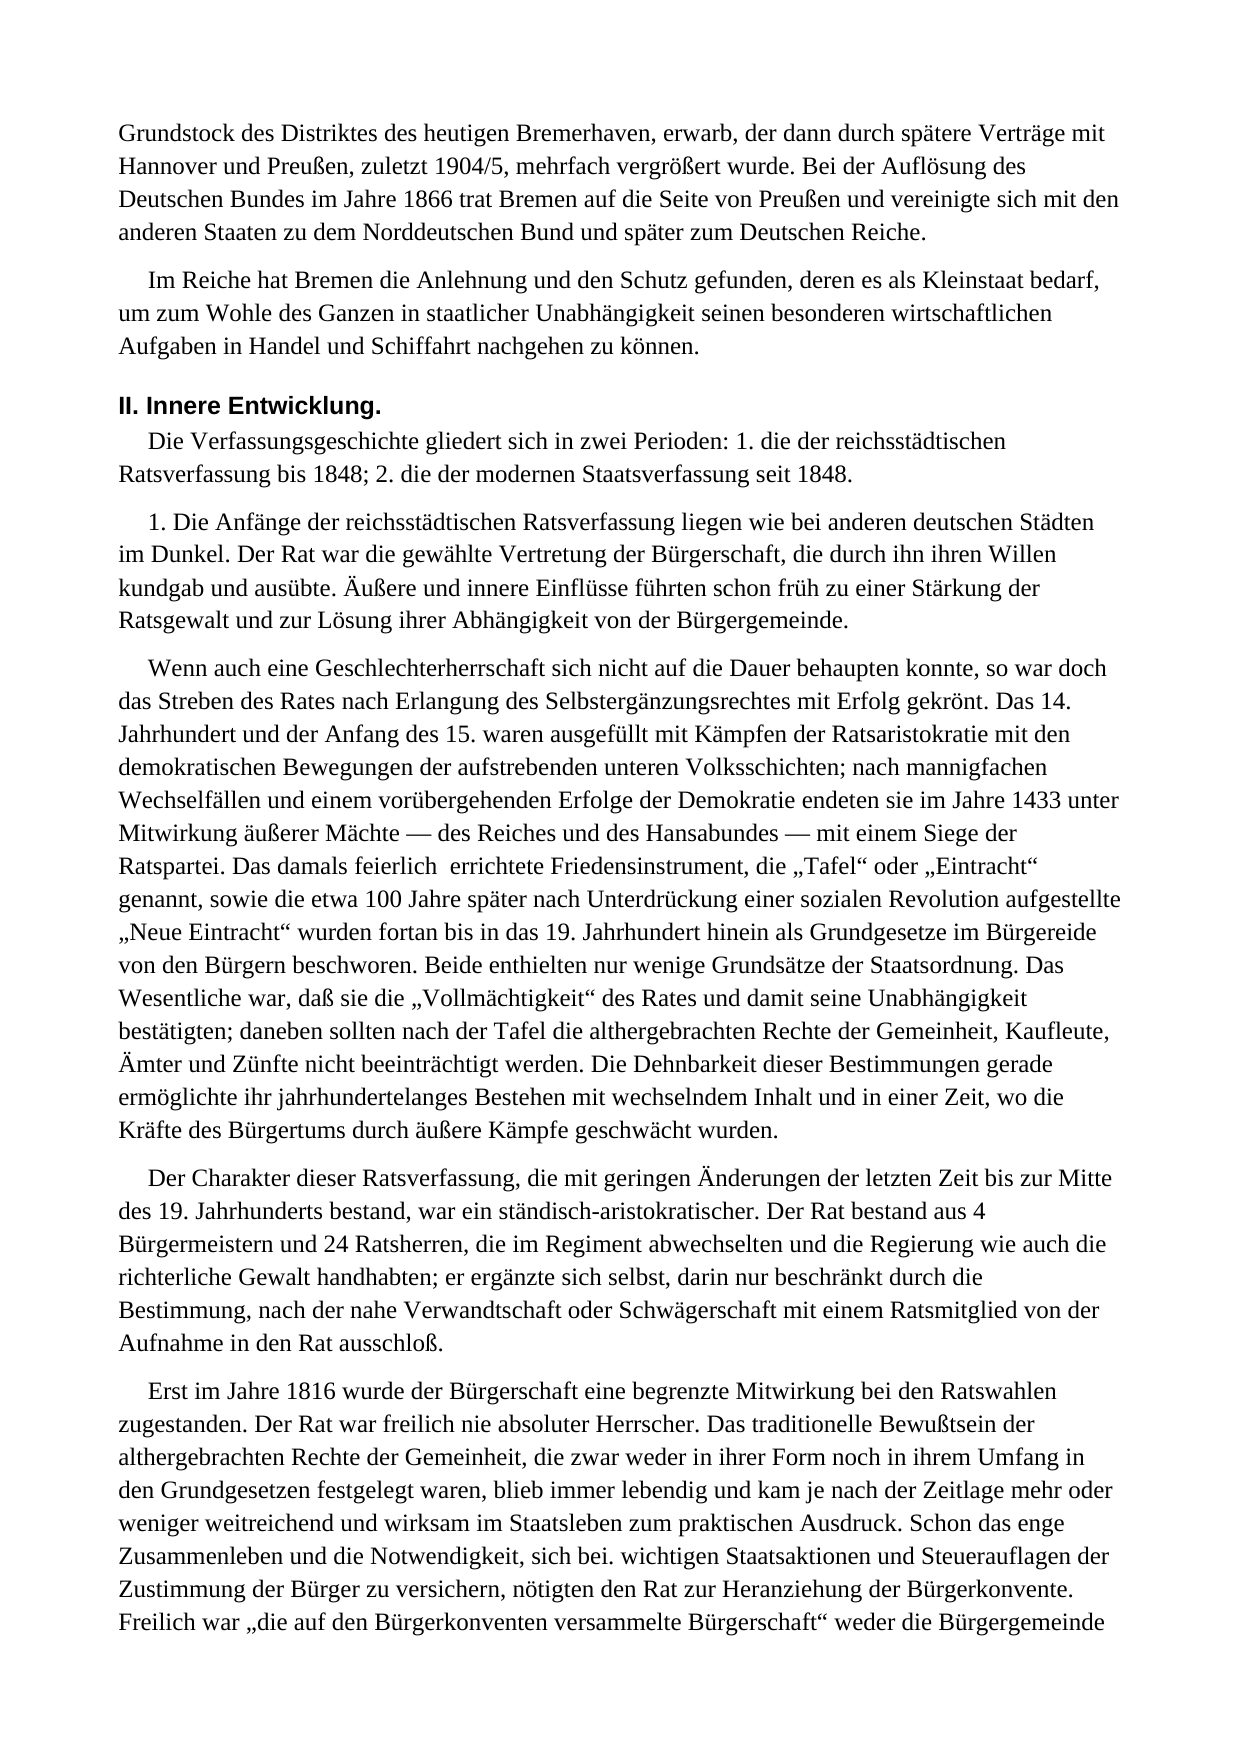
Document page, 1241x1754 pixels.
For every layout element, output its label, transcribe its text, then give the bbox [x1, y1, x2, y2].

text Im Reiche hat Bremen die Anlehnung und den Schutz gefunden, deren es als Kleinstaat bedarf, um zum Wohle des Ganzen in staatlicher Unabhängigkeit seinen besonderen wirtschaftlichen Aufgaben in Handel und Schiffahrt nachgehen zu können. [118, 265, 1122, 359]
text Grundstock des Distriktes des heutigen Bremerhaven, erwarb, der dann durch spätere Verträge mit Hannover und Preußen, zuletzt 1904/5, mehrfach vergrößert wurde. Bei der Auflösung des Deutschen Bundes im Jahre 1866 trat Bremen auf die Seite von Preußen und vereinigte sich mit den anderen Staaten zu dem Norddeutschen Bund und später zum Deutschen Reiche. [118, 118, 1122, 246]
text Erst im Jahre 1816 wurde der Bürgerschaft eine begrenzte Mitwirkung bei den Ratswahlen zugestanden. Der Rat war freilich nie absoluter Herrscher. Das traditionelle Bewußtsein der althergebrachten Rechte der Gemeinheit, die zwar weder in ihrer Form noch in ihrem Umfang in den Grundgesetzen festgelegt waren, blieb immer lebendig und kam je nach der Zeitlage mehr oder weniger weitreichend und wirksam im Staatsleben zum praktischen Ausdruck. Schon das enge Zusammenleben und die Notwendigkeit, sich bei. wichtigen Staatsaktionen und Steuerauflagen der Zustimmung der Bürger zu versichern, nötigten den Rat zur Heranziehung der Bürgerkonvente. Freilich war „die auf den Bürgerkonventen versammelte Bürgerschaft“ weder die Bürgergemeinde [118, 1376, 1122, 1636]
subtitle II. Innere Entwicklung. [118, 391, 1122, 420]
text 1. Die Anfänge der reichsstädtischen Ratsverfassung liegen wie bei anderen deutschen Städten im Dunkel. Der Rat war die gewählte Vertretung der Bürgerschaft, die durch ihn ihren Willen kundgab und ausübte. Äußere und innere Einflüsse führten schon früh zu einer Stärkung der Ratsgewalt und zur Lösung ihrer Abhängigkeit von der Bürgergemeinde. [118, 507, 1122, 634]
text Der Charakter dieser Ratsverfassung, die mit geringen Änderungen der letzten Zeit bis zur Mitte des 19. Jahrhunderts bestand, war ein ständisch-aristokratischer. Der Rat bestand aus 4 Bürgermeistern und 24 Ratsherren, die im Regiment abwechselten und die Regierung wie auch die richterliche Gewalt handhabten; er ergänzte sich selbst, darin nur beschränkt durch die Bestimmung, nach der nahe Verwandtschaft oder Schwägerschaft mit einem Ratsmitglied von der Aufnahme in den Rat ausschloß. [118, 1163, 1122, 1357]
text Die Verfassungsgeschichte gliedert sich in zwei Perioden: 1. die der reichsstädtischen Ratsverfassung bis 1848; 2. die der modernen Staatsverfassung seit 1848. [118, 426, 1122, 488]
text Wenn auch eine Geschlechterherrschaft sich nicht auf die Dauer behaupten konnte, so war doch das Streben des Rates nach Erlangung des Selbstergänzungsrechtes mit Erfolg gekrönt. Das 14. Jahrhundert und der Anfang des 15. waren ausgefüllt mit Kämpfen der Ratsaristokratie mit den demokratischen Bewegungen der aufstrebenden unteren Volksschichten; nach mannigfachen Wechselfällen und einem vorübergehenden Erfolge der Demokratie endeten sie im Jahre 1433 unter Mitwirkung äußerer Mächte — des Reiches und des Hansabundes — mit einem Siege der Ratspartei. Das damals feierlich errichtete Friedensinstrument, die „Tafel“ oder „Eintracht“ genannt, sowie die etwa 100 Jahre später nach Unterdrückung einer sozialen Revolution aufgestellte „Neue Eintracht“ wurden fortan bis in das 19. Jahrhundert hinein als Grundgesetze im Bürgereide von den Bürgern beschworen. Beide enthielten nur wenige Grundsätze der Staatsordnung. Das Wesentliche war, daß sie die „Vollmächtigkeit“ des Rates und damit seine Unabhängigkeit bestätigten; daneben sollten nach der Tafel die althergebrachten Rechte der Gemeinheit, Kaufleute, Ämter und Zünfte nicht beeinträchtigt werden. Die Dehnbarkeit dieser Bestimmungen gerade ermöglichte ihr jahrhundertelanges Bestehen mit wechselndem Inhalt und in einer Zeit, wo die Kräfte des Bürgertums durch äußere Kämpfe geschwächt wurden. [118, 653, 1122, 1144]
